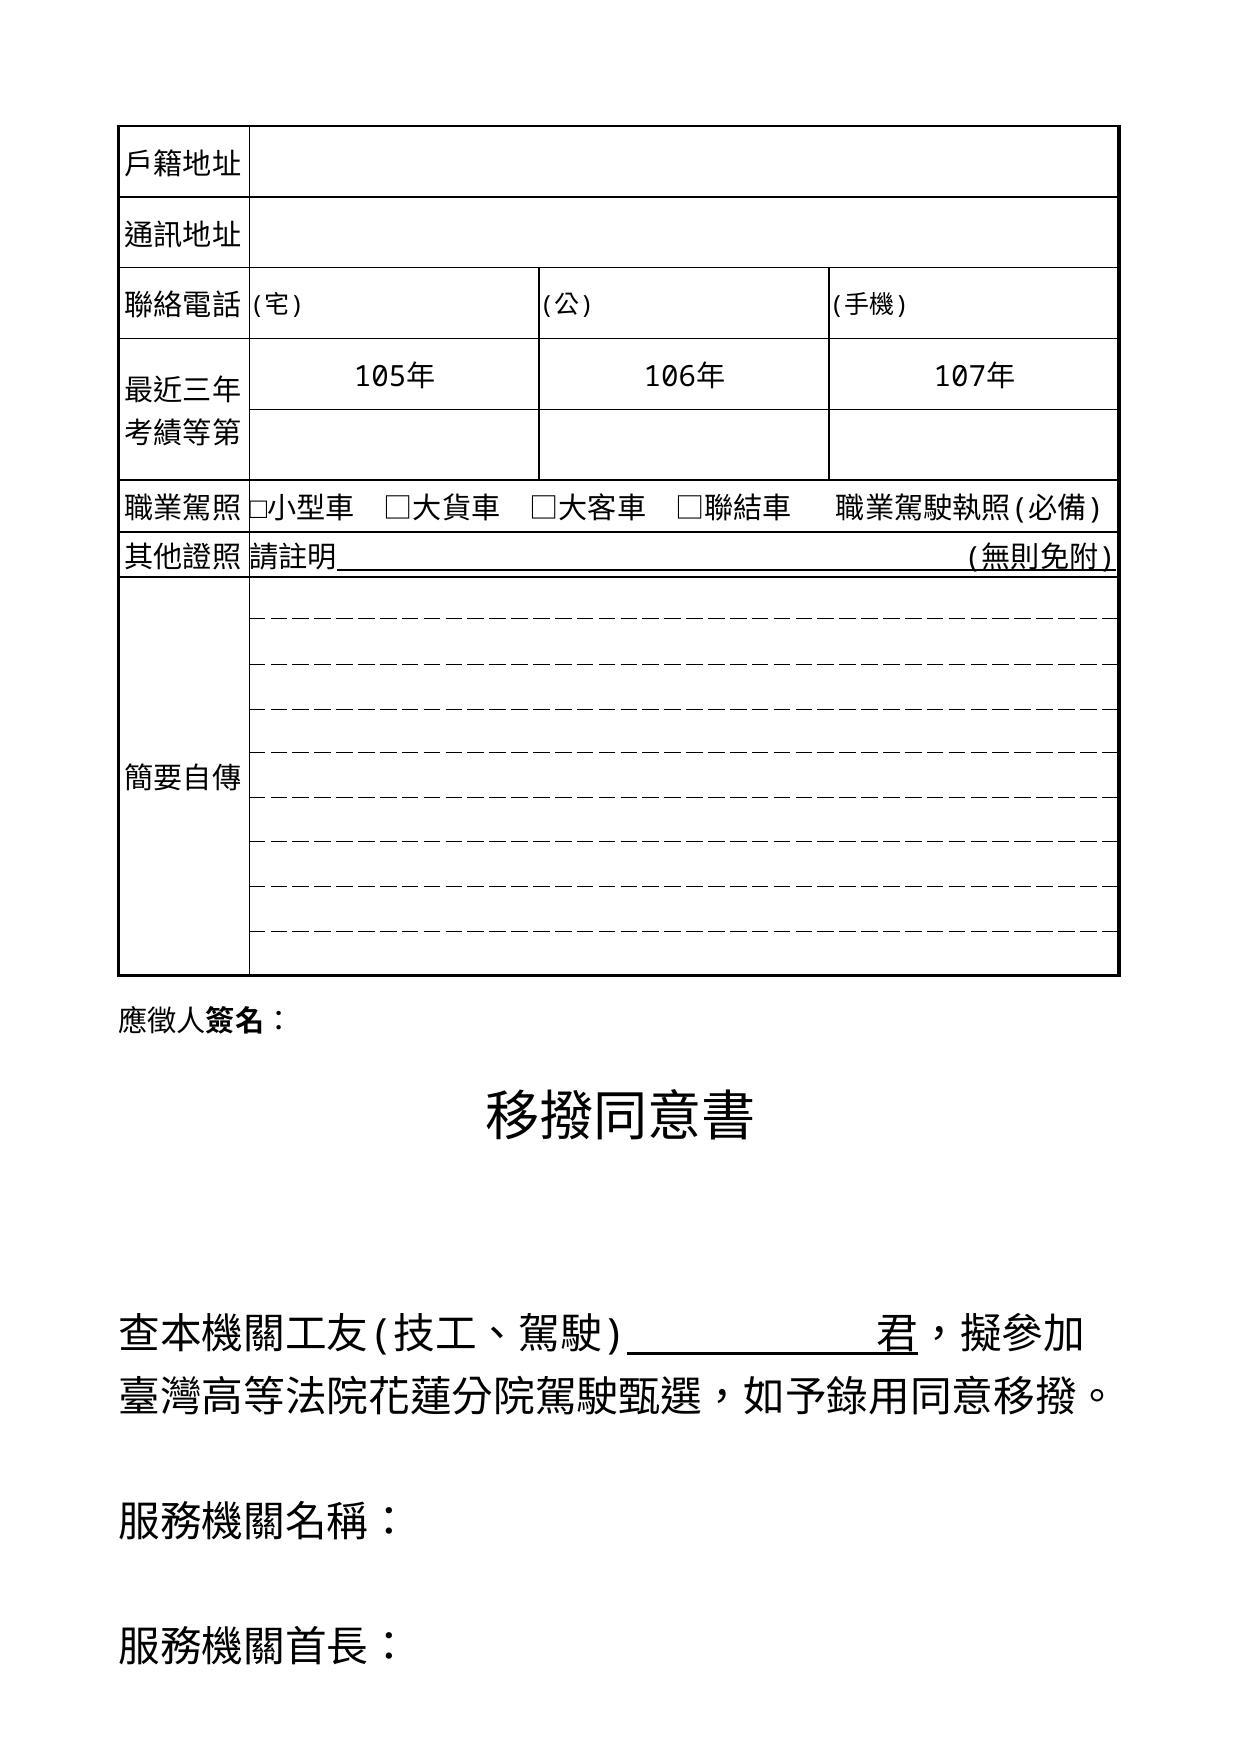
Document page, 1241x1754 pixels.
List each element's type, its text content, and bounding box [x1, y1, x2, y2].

table_cell 106年 [540, 339, 828, 408]
table_cell [250, 618, 1117, 663]
table_cell [250, 578, 1117, 617]
table_cell 其他證照 [120, 533, 249, 576]
table_cell [250, 410, 538, 479]
text 應徵人簽名： [118, 977, 1122, 1039]
table_cell (宅) [250, 268, 538, 338]
table_cell 105年 [250, 339, 538, 408]
text 查本機關工友(技工、駕駛) 君，擬參加臺灣高等法院花蓮分院駕駛甄選，如予錄用同意移撥。 [118, 1289, 1122, 1414]
table_cell 聯絡電話 [120, 268, 249, 338]
table_cell [250, 797, 1117, 841]
table_cell (公) [540, 268, 828, 338]
table_cell 簡要自傳 [120, 578, 249, 973]
table_cell [250, 198, 1117, 267]
table_cell 請註明 (無則免附) [250, 533, 1117, 576]
table_cell [830, 410, 1117, 479]
table_cell [540, 410, 828, 479]
table_cell [250, 886, 1117, 931]
table_cell [250, 664, 1117, 709]
table_cell 通訊地址 [120, 198, 249, 267]
table_cell [250, 931, 1117, 973]
table_cell [250, 709, 1117, 752]
table_cell [250, 841, 1117, 886]
table_cell 最近三年 考績等第 [120, 339, 249, 479]
table_cell 107年 [830, 339, 1117, 408]
table_cell (手機) [830, 268, 1117, 338]
table_cell 戶籍地址 [120, 127, 249, 196]
text 服務機關名稱： [118, 1477, 1122, 1539]
table_cell 職業駕照 [120, 481, 249, 531]
table_cell [250, 752, 1117, 797]
table_cell [250, 127, 1117, 196]
text 移撥同意書 [118, 1039, 1122, 1164]
table_cell □小型車 □大貨車 □大客車 □聯結車 職業駕駛執照(必備) [250, 481, 1117, 531]
text 服務機關首長： [118, 1602, 1122, 1664]
